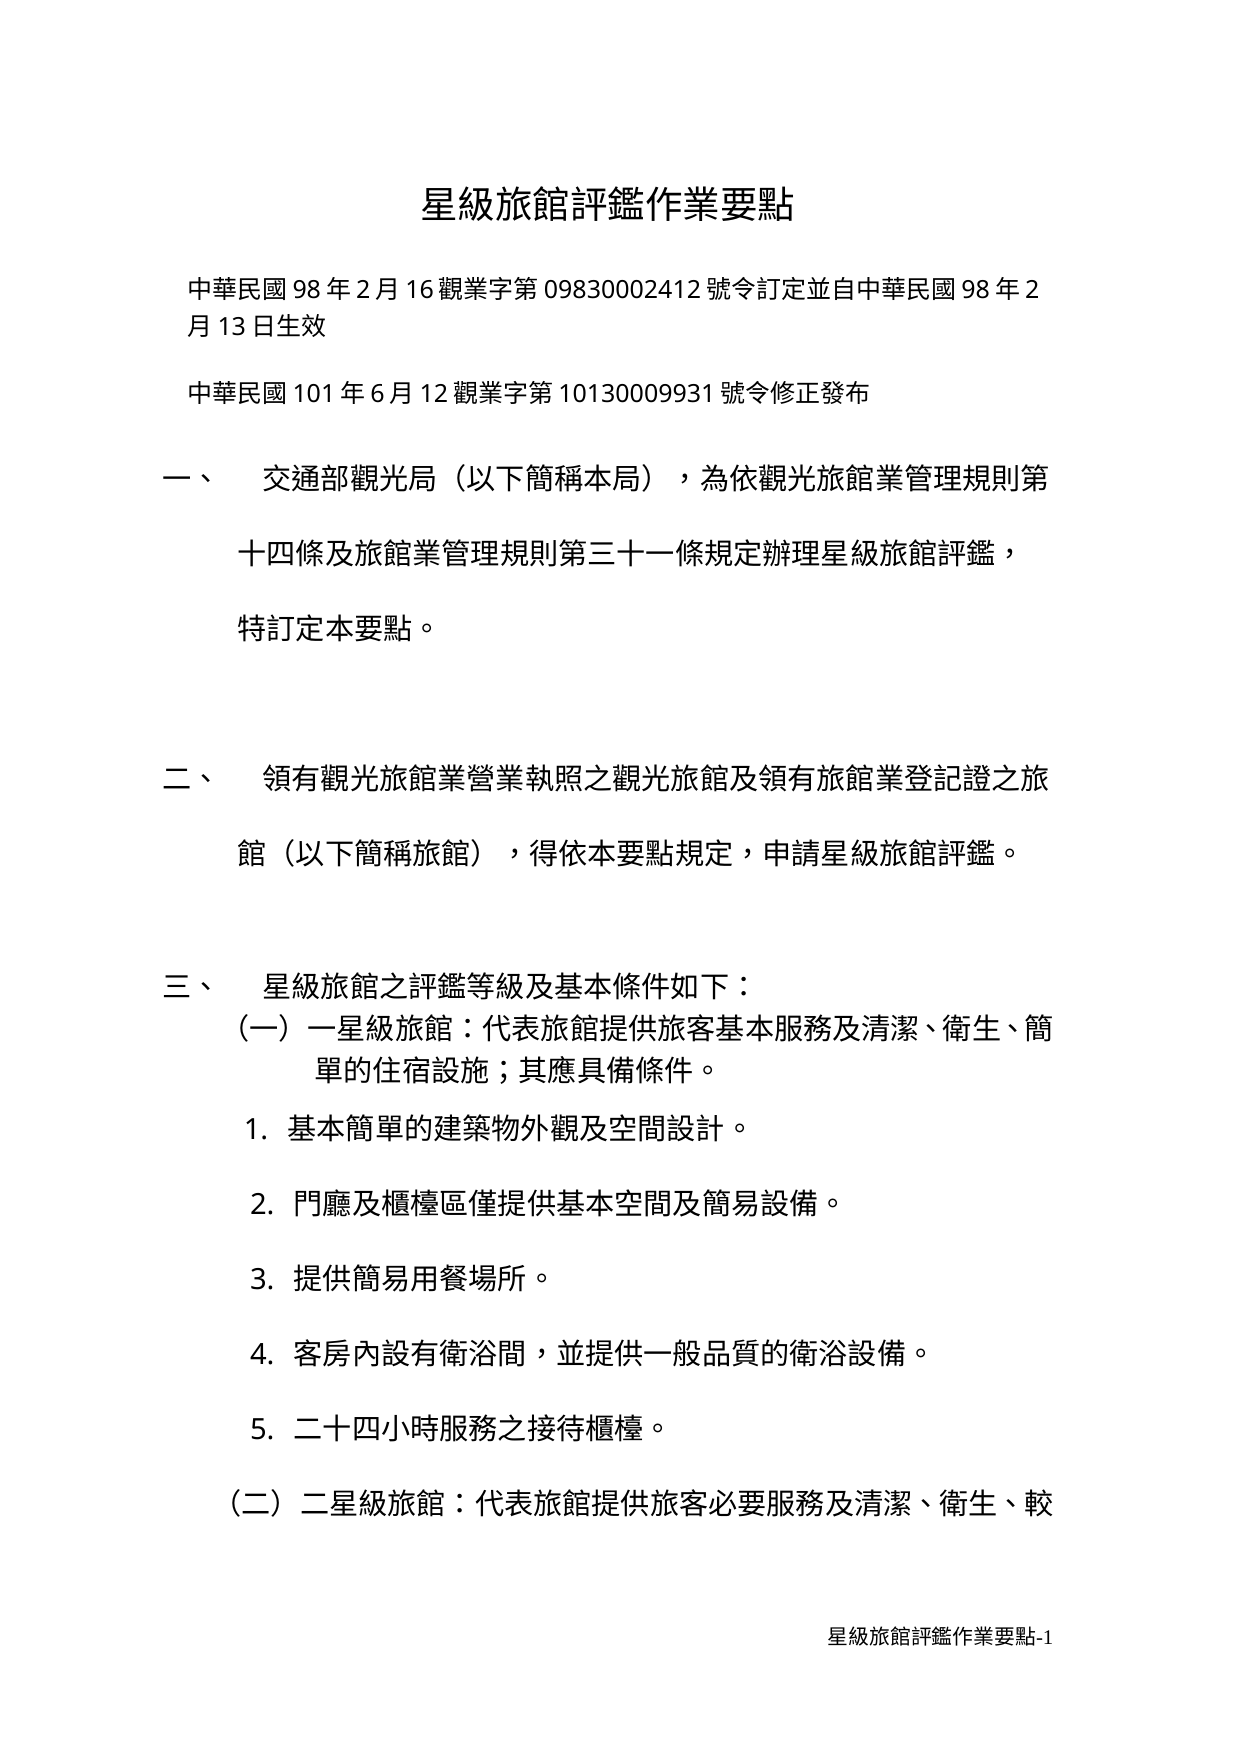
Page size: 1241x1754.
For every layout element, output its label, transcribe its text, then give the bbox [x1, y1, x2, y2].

list 二十四小時服務之接待櫃檯。 [250, 1389, 1053, 1464]
list 提供簡易用餐場所。 [250, 1239, 1053, 1314]
list 星級旅館之評鑑等級及基本條件如下： [162, 964, 1053, 1006]
text 星級旅館評鑑作業要點 [162, 164, 1053, 239]
list 門廳及櫃檯區僅提供基本空間及簡易設備。 [250, 1164, 1053, 1239]
list 客房內設有衛浴間，並提供一般品質的衛浴設備。 [250, 1314, 1053, 1389]
text （二）二星級旅館：代表旅館提供旅客必要服務及清潔、衛生、較 [212, 1464, 1053, 1539]
text （一）一星級旅館：代表旅館提供旅客基本服務及清潔、衛生、簡單的住宿設施；其應具備條件。 [212, 1006, 1053, 1089]
list 基本簡單的建築物外觀及空間設計。 [243, 1089, 1053, 1164]
list 交通部觀光局（以下簡稱本局），為依觀光旅館業管理規則第十四條及旅館業管理規則第三十一條規定辦理星級旅館評鑑，特訂定本要點。 [162, 439, 1053, 664]
text 中華民國98年2月16觀業字第09830002412號令訂定並自中華民國98年2月13日生效 [187, 269, 1053, 344]
list 領有觀光旅館業營業執照之觀光旅館及領有旅館業登記證之旅館（以下簡稱旅館），得依本要點規定，申請星級旅館評鑑。 [162, 739, 1053, 889]
text 中華民國101年6月12觀業字第10130009931號令修正發布 [187, 373, 1053, 410]
